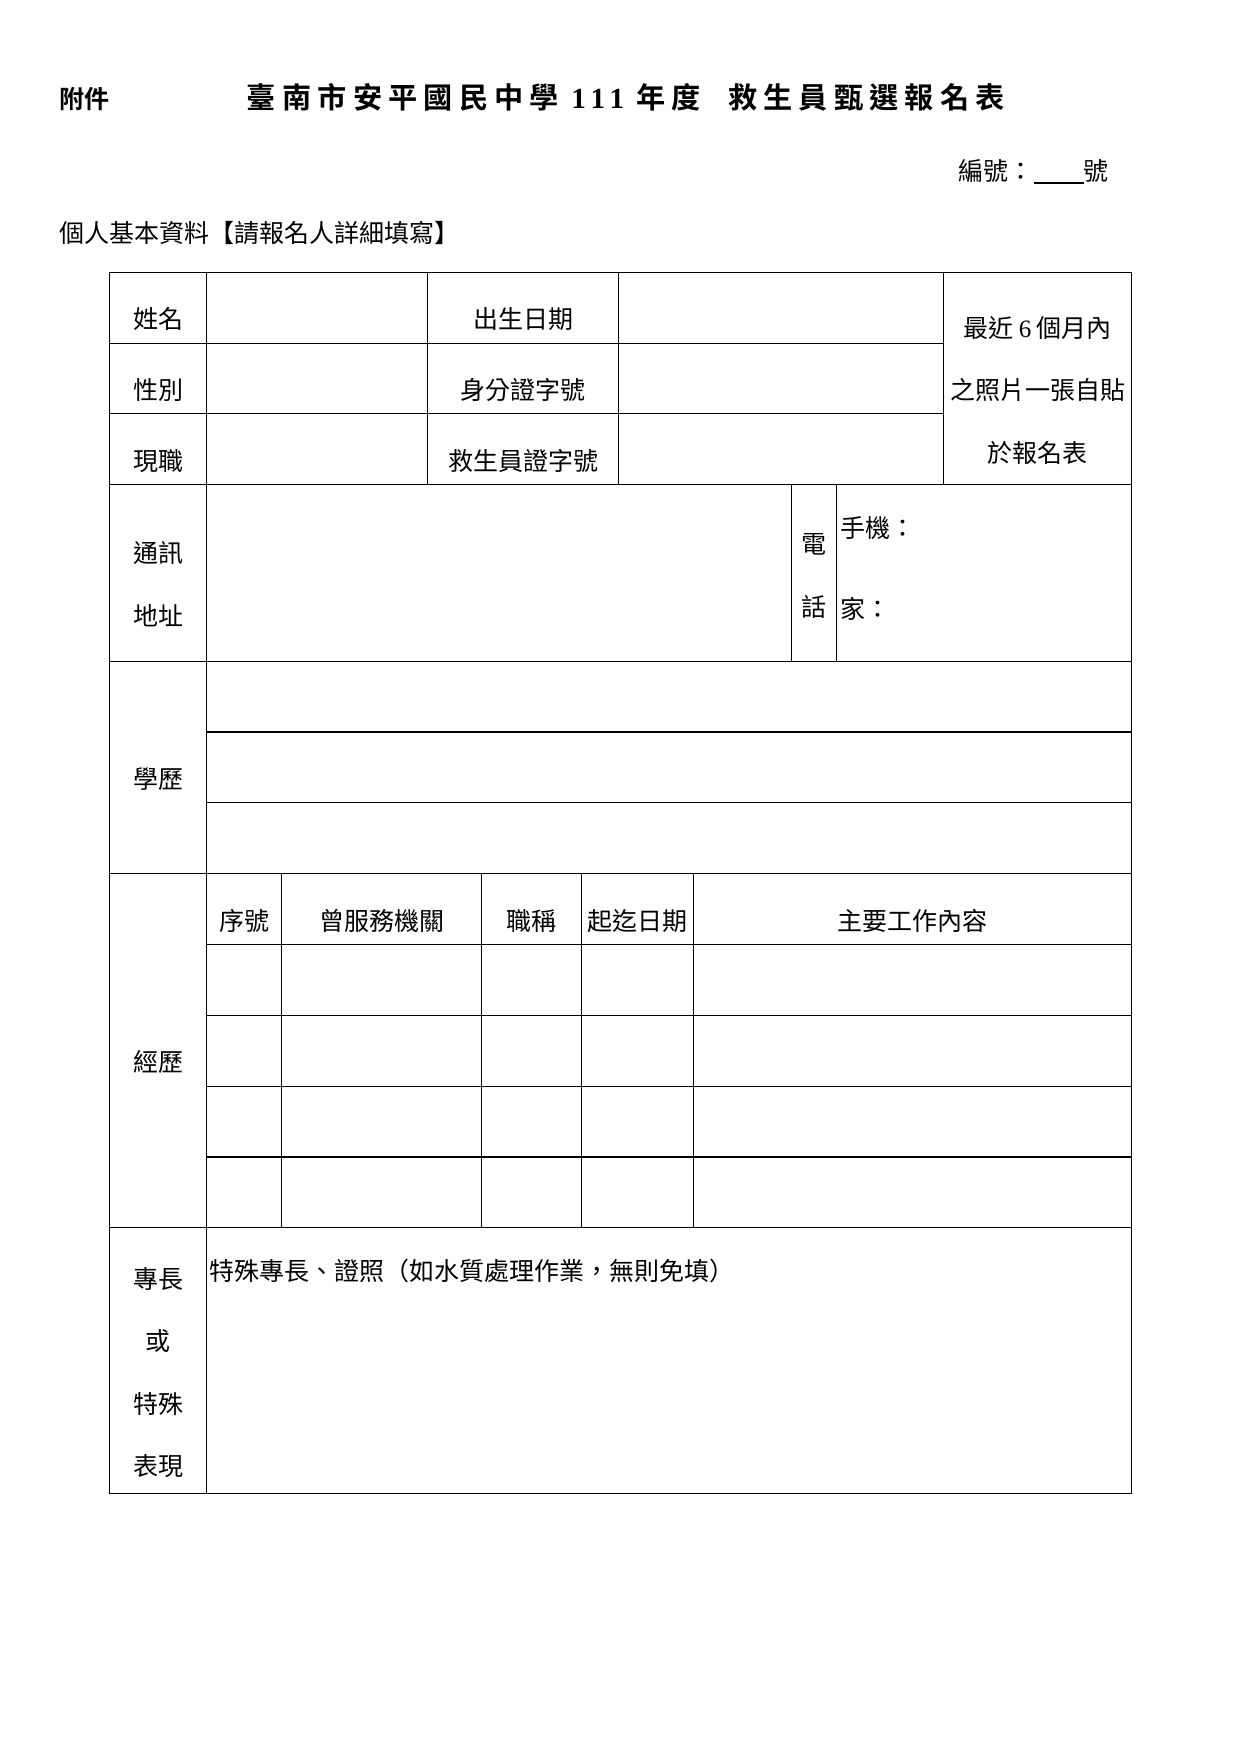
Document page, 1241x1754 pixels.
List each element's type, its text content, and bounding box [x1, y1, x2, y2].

table_cell [207, 733, 1131, 802]
table_cell [207, 414, 427, 484]
table_cell 職稱 [482, 874, 581, 944]
table_cell 序號 [207, 874, 281, 944]
table_cell 特殊專長、證照（如水質處理作業，無則免填） [207, 1228, 1131, 1493]
text 附件 臺南市安平國民中學111年度 救生員甄選報名表 [59, 54, 1181, 117]
table_cell [694, 1016, 1131, 1086]
table_cell [582, 1158, 693, 1227]
table_cell [207, 1087, 281, 1156]
table_cell 通訊 地址 [110, 485, 206, 661]
table_cell 起迄日期 [582, 874, 693, 944]
table_cell 身分證字號 [428, 344, 618, 413]
table_header [619, 273, 943, 342]
table_cell [282, 1016, 481, 1086]
table_cell [694, 1087, 1131, 1156]
table_cell [207, 803, 1131, 873]
table_cell [482, 1087, 581, 1156]
table_cell [482, 1158, 581, 1227]
table_cell 性別 [110, 344, 206, 413]
table_header 姓名 [110, 273, 206, 342]
table_cell [282, 1158, 481, 1227]
table_cell [619, 344, 943, 413]
table_cell 學歷 [110, 662, 206, 873]
table_cell 現職 [110, 414, 206, 484]
table_cell [582, 1087, 693, 1156]
table_cell 專長 或 特殊 表現 [110, 1228, 206, 1493]
table_cell 電話 [792, 485, 836, 661]
table_cell [207, 485, 791, 661]
table_cell [582, 945, 693, 1015]
table_cell [207, 662, 1131, 731]
table_cell 經歷 [110, 874, 206, 1227]
text 編號： 號 [59, 128, 1108, 190]
table_cell [207, 945, 281, 1015]
table_cell [694, 945, 1131, 1015]
table_cell [694, 1158, 1131, 1227]
table_cell 主要工作內容 [694, 874, 1131, 944]
table_cell 救生員證字號 [428, 414, 618, 484]
table_cell [619, 414, 943, 484]
table_cell [207, 1158, 281, 1227]
table_cell [482, 1016, 581, 1086]
table_cell [282, 945, 481, 1015]
table_cell [582, 1016, 693, 1086]
table_cell [482, 945, 581, 1015]
table_cell 曾服務機關 [282, 874, 481, 944]
text 個人基本資料【請報名人詳細填寫】 [59, 190, 1181, 253]
table_cell [207, 344, 427, 413]
table_cell [207, 1016, 281, 1086]
table_cell 手機： 家： 辦公： [837, 485, 1131, 661]
table_cell [282, 1087, 481, 1156]
table_header [207, 273, 427, 342]
table_header 出生日期 [428, 273, 618, 342]
table_header 最近6個月內 之照片一張自貼於報名表 [944, 273, 1131, 484]
